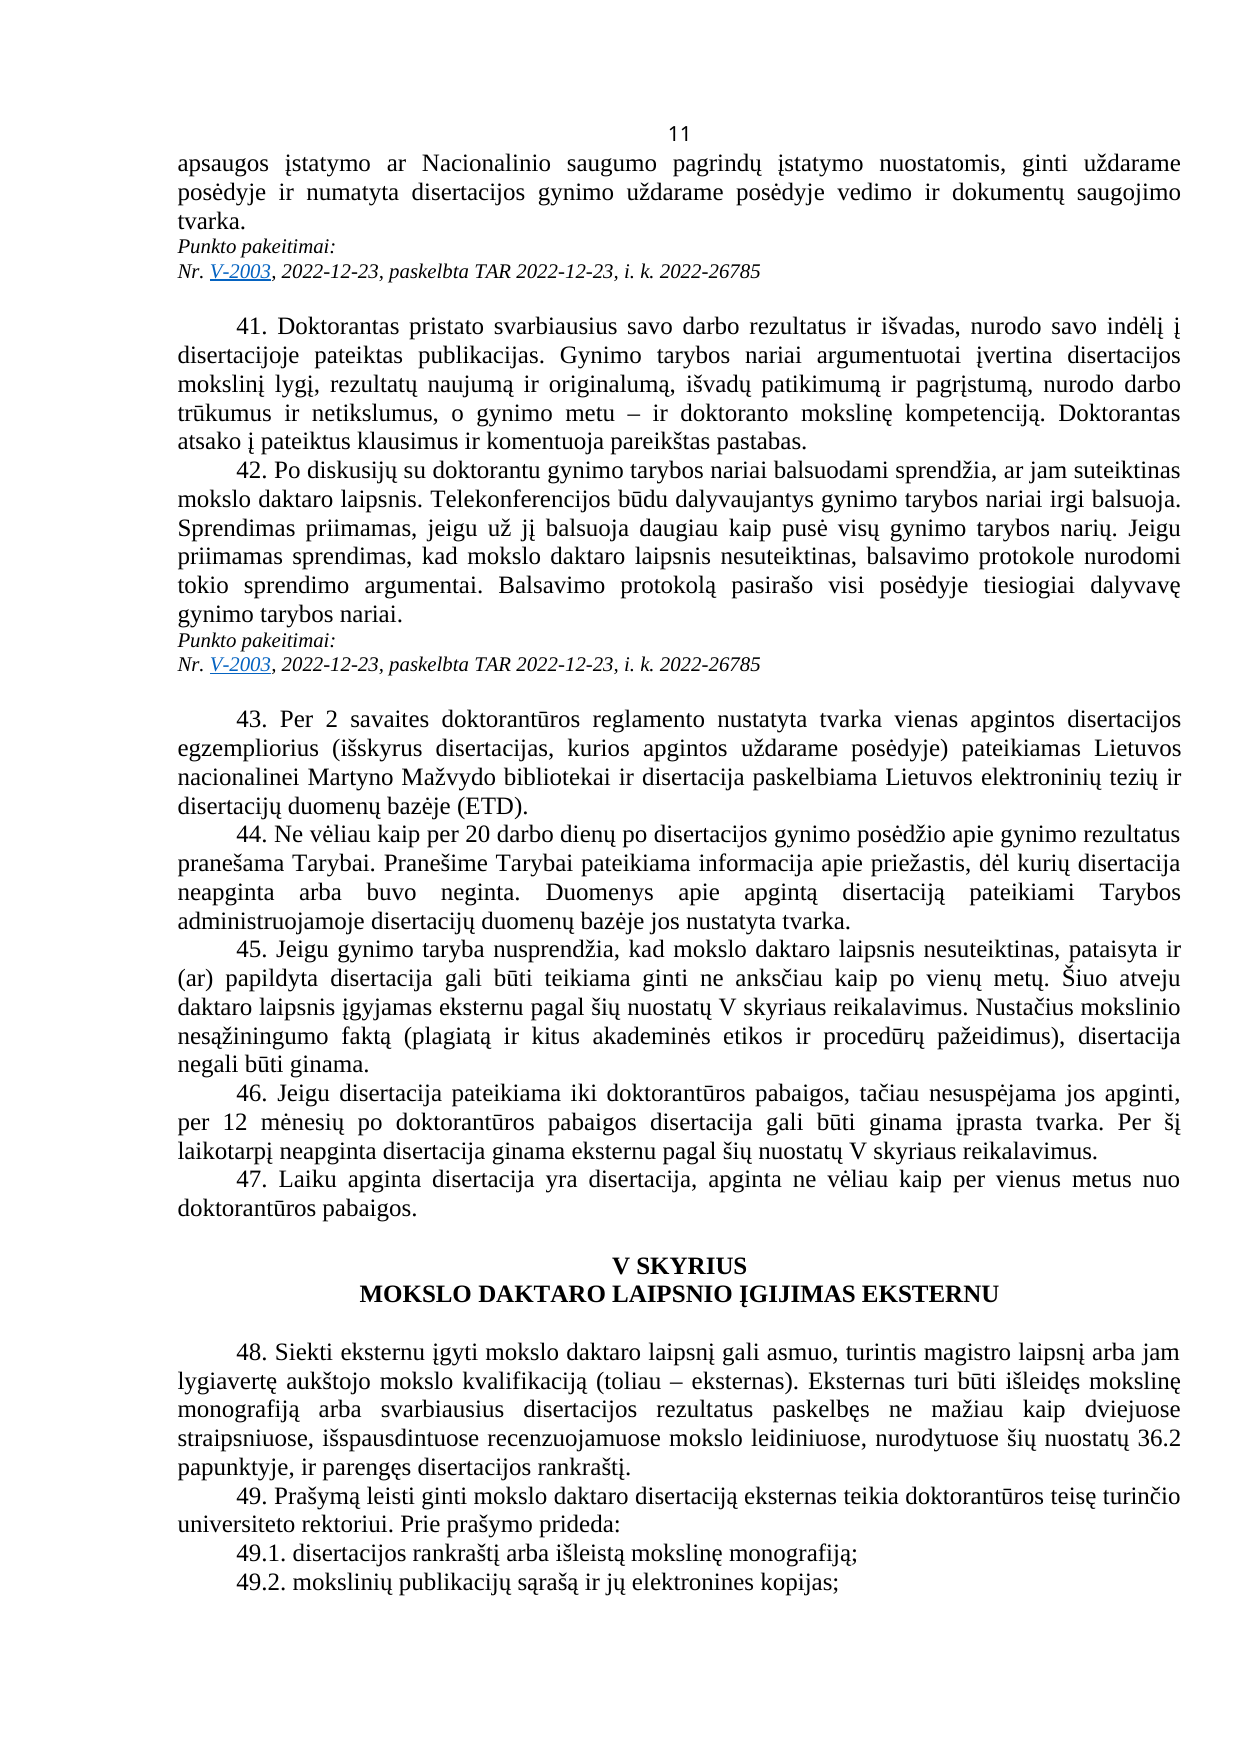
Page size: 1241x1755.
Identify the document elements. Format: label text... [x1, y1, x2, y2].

text 49. Prašymą leisti ginti mokslo daktaro disertaciją eksternas teikia doktorantūros teisę turinčio universiteto rektoriui. Prie prašymo prideda: [177, 1481, 1182, 1538]
text 47. Laiku apginta disertacija yra disertacija, apginta ne vėliau kaip per vienus metus nuo doktorantūros pabaigos. [177, 1164, 1182, 1222]
text Punkto pakeitimai: [177, 628, 1182, 652]
text apsaugos įstatymo ar Nacionalinio saugumo pagrindų įstatymo nuostatomis, ginti uždarame posėdyje ir numatyta disertacijos gynimo uždarame posėdyje vedimo ir dokumentų saugojimo tvarka. [177, 148, 1182, 234]
text V SKYRIUS [177, 1251, 1182, 1279]
text 42. Po diskusijų su doktorantu gynimo tarybos nariai balsuodami sprendžia, ar jam suteiktinas mokslo daktaro laipsnis. Telekonferencijos būdu dalyvaujantys gynimo tarybos nariai irgi balsuoja. Sprendimas priimamas, jeigu už jį balsuoja daugiau kaip pusė visų gynimo tarybos narių. Jeigu priimamas sprendimas, kad mokslo daktaro laipsnis nesuteiktinas, balsavimo protokole nurodomi tokio sprendimo argumentai. Balsavimo protokolą pasirašo visi posėdyje tiesiogiai dalyvavę gynimo tarybos nariai. [177, 455, 1182, 628]
text Nr. V-2003, 2022-12-23, paskelbta TAR 2022-12-23, i. k. 2022-26785 [177, 652, 1182, 676]
text 46. Jeigu disertacija pateikiama iki doktorantūros pabaigos, tačiau nesuspėjama jos apginti, per 12 mėnesių po doktorantūros pabaigos disertacija gali būti ginama įprasta tvarka. Per šį laikotarpį neapginta disertacija ginama eksternu pagal šių nuostatų V skyriaus reikalavimus. [177, 1078, 1182, 1164]
text 41. Doktorantas pristato svarbiausius savo darbo rezultatus ir išvadas, nurodo savo indėlį į disertacijoje pateiktas publikacijas. Gynimo tarybos nariai argumentuotai įvertina disertacijos mokslinį lygį, rezultatų naujumą ir originalumą, išvadų patikimumą ir pagrįstumą, nurodo darbo trūkumus ir netikslumus, o gynimo metu – ir doktoranto mokslinę kompetenciją. Doktorantas atsako į pateiktus klausimus ir komentuoja pareikštas pastabas. [177, 311, 1182, 455]
text 43. Per 2 savaites doktorantūros reglamento nustatyta tvarka vienas apgintos disertacijos egzempliorius (išskyrus disertacijas, kurios apgintos uždarame posėdyje) pateikiamas Lietuvos nacionalinei Martyno Mažvydo bibliotekai ir disertacija paskelbiama Lietuvos elektroninių tezių ir disertacijų duomenų bazėje (ETD). [177, 704, 1182, 819]
text Punkto pakeitimai: [177, 234, 1182, 258]
text 49.1. disertacijos rankraštį arba išleistą mokslinę monografiją; [177, 1538, 1182, 1567]
text Nr. V-2003, 2022-12-23, paskelbta TAR 2022-12-23, i. k. 2022-26785 [177, 258, 1182, 283]
text 49.2. mokslinių publikacijų sąrašą ir jų elektronines kopijas; [177, 1567, 1182, 1596]
text 44. Ne vėliau kaip per 20 darbo dienų po disertacijos gynimo posėdžio apie gynimo rezultatus pranešama Tarybai. Pranešime Tarybai pateikiama informacija apie priežastis, dėl kurių disertacija neapginta arba buvo neginta. Duomenys apie apgintą disertaciją pateikiami Tarybos administruojamoje disertacijų duomenų bazėje jos nustatyta tvarka. [177, 819, 1182, 934]
text 45. Jeigu gynimo taryba nusprendžia, kad mokslo daktaro laipsnis nesuteiktinas, pataisyta ir (ar) papildyta disertacija gali būti teikiama ginti ne anksčiau kaip po vienų metų. Šiuo atveju daktaro laipsnis įgyjamas eksternu pagal šių nuostatų V skyriaus reikalavimus. Nustačius mokslinio nesąžiningumo faktą (plagiatą ir kitus akademinės etikos ir procedūrų pažeidimus), disertacija negali būti ginama. [177, 934, 1182, 1078]
text MOKSLO DAKTARO LAIPSNIO ĮGIJIMAS EKSTERNU [177, 1279, 1182, 1308]
text 48. Siekti eksternu įgyti mokslo daktaro laipsnį gali asmuo, turintis magistro laipsnį arba jam lygiavertę aukštojo mokslo kvalifikaciją (toliau – eksternas). Eksternas turi būti išleidęs mokslinę monografiją arba svarbiausius disertacijos rezultatus paskelbęs ne mažiau kaip dviejuose straipsniuose, išspausdintuose recenzuojamuose mokslo leidiniuose, nurodytuose šių nuostatų 36.2 papunktyje, ir parengęs disertacijos rankraštį. [177, 1337, 1182, 1481]
